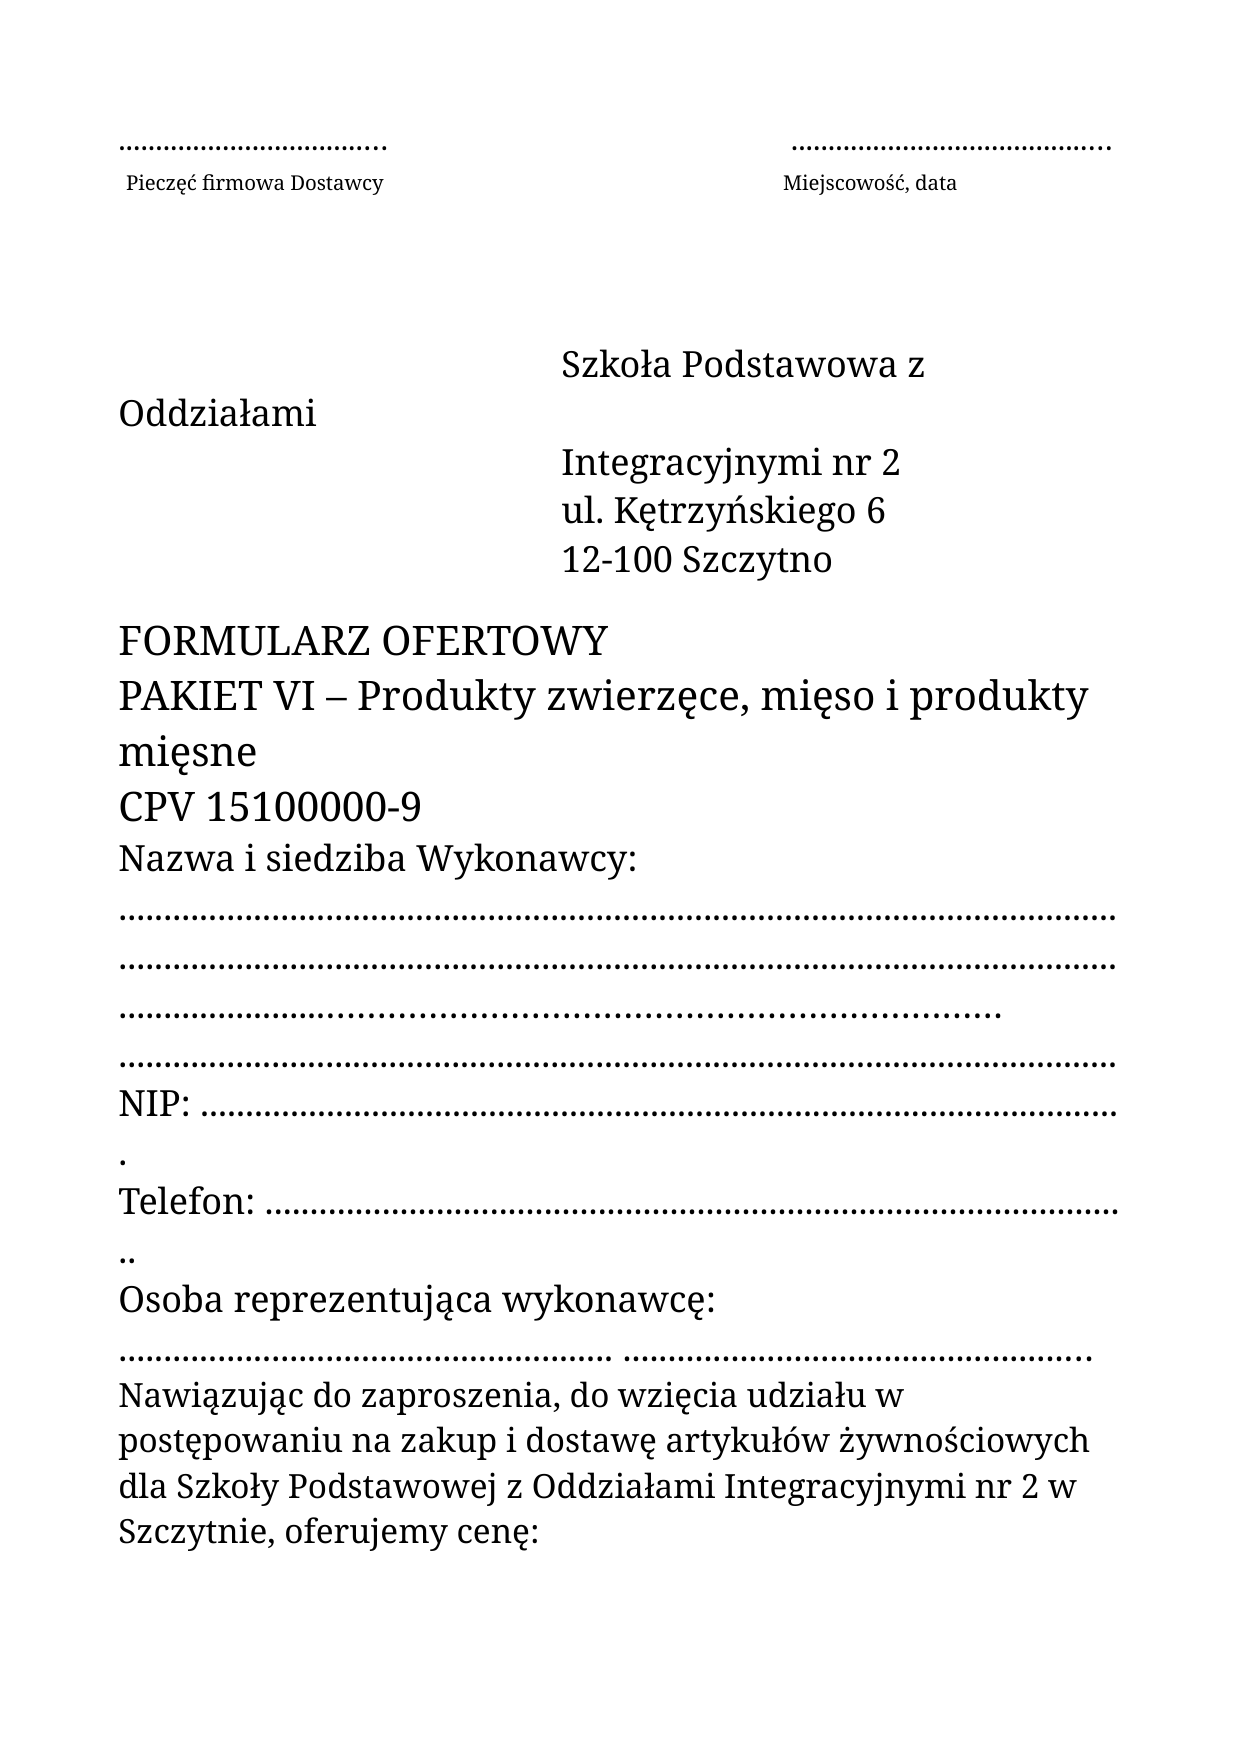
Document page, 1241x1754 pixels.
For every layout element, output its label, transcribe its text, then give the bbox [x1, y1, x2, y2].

text FORMULARZ OFERTOWY PAKIET VI – Produkty zwierzęce, mięso i produkty mięsne CPV 15100000-9 Nazwa i siedziba Wykonawcy: ............................................................................................................... ......................................................................................................................................………………………………………………………… ............................................................................................................... NIP: ....................................................................................................... Telefon: ................................................................................................. Osoba reprezentująca wykonawcę: ....................................................... .................................................… [118, 583, 1122, 1372]
text Szkoła Podstawowa z Oddziałami [118, 310, 1122, 436]
text Integracyjnymi nr 2 [118, 436, 1122, 485]
text 12-100 Szczytno [118, 534, 1122, 583]
text Nawiązując do zaproszenia, do wzięcia udziału w postępowaniu na zakup i dostawę artykułów żywnościowych dla Szkoły Podstawowej z Oddziałami Integracyjnymi nr 2 w Szczytnie, oferujemy cenę: [118, 1372, 1122, 1553]
text .................................… ........................................… [118, 118, 1122, 158]
text Pieczęć firmowa Dostawcy Miejscowość, data [118, 158, 1122, 199]
text ul. Kętrzyńskiego 6 [118, 485, 1122, 534]
